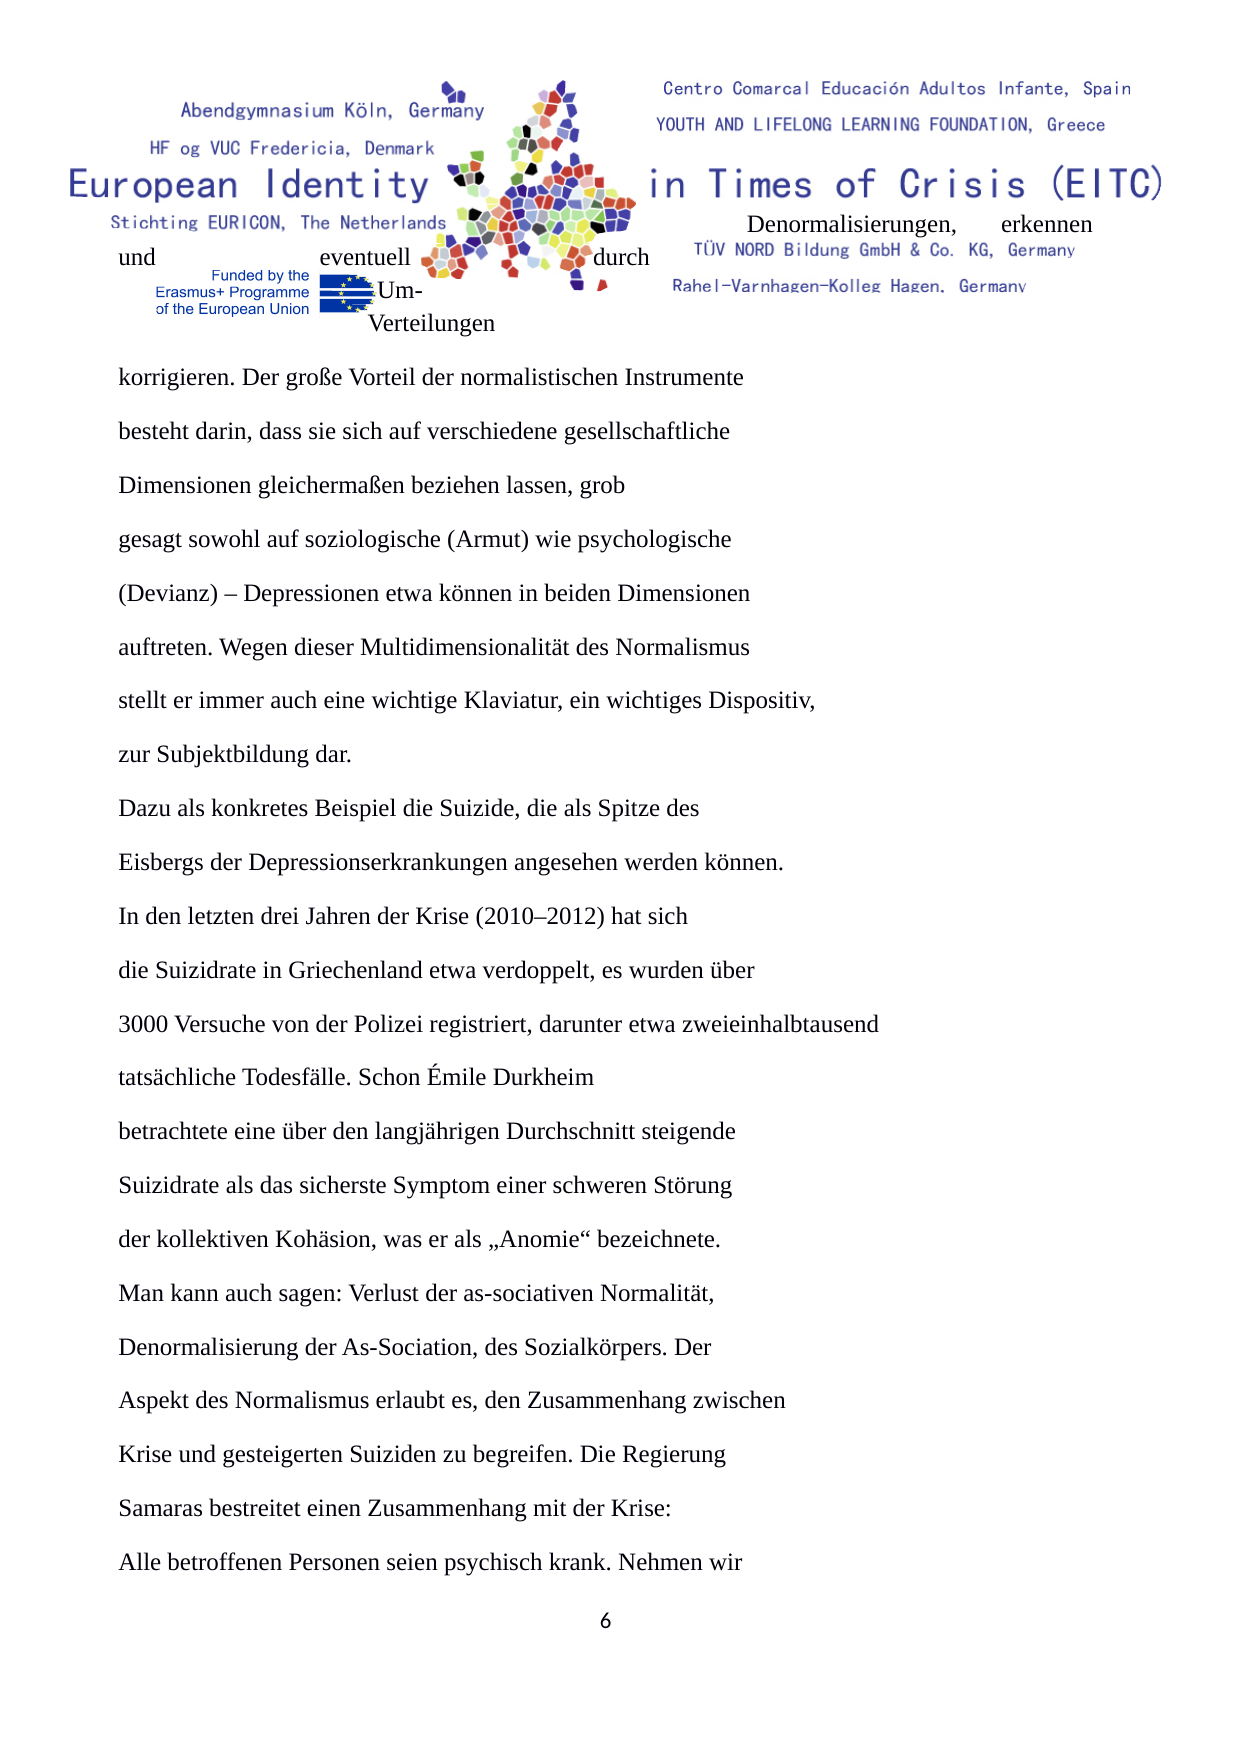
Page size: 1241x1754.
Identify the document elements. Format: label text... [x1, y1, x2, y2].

text korrigieren. Der große Vorteil der normalistischen Instrumente [118, 362, 1092, 391]
text Suizidrate als das sicherste Symptom einer schweren Störung [118, 1170, 1092, 1199]
text Dimensionen gleichermaßen beziehen lassen, grob [118, 470, 1092, 499]
text gesagt sowohl auf soziologische (Armut) wie psychologische [118, 524, 1092, 553]
text stellt er immer auch eine wichtige Klaviatur, ein wichtiges Dispositiv, [118, 686, 1092, 714]
text Alle betroffenen Personen seien psychisch krank. Nehmen wir [118, 1547, 1092, 1576]
text In den letzten drei Jahren der Krise (2010–2012) hat sich [118, 901, 1092, 930]
text (Devianz) – Depressionen etwa können in beiden Dimensionen [118, 578, 1092, 607]
text die Suizidrate in Griechenland etwa verdoppelt, es wurden über [118, 955, 1092, 983]
text Krise und gesteigerten Suiziden zu begreifen. Die Regierung [118, 1439, 1092, 1468]
text Denormalisierungen, erkennen und eventuell durch Um-Verteilungen [118, 201, 1092, 337]
text Denormalisierung der As-Sociation, des Sozialkörpers. Der [118, 1332, 1092, 1361]
text Samaras bestreitet einen Zusammenhang mit der Krise: [118, 1493, 1092, 1522]
text [118, 148, 470, 166]
text Aspekt des Normalismus erlaubt es, den Zusammenhang zwischen [118, 1386, 1092, 1414]
text [118, 198, 479, 212]
text 3000 Versuche von der Polizei registriert, darunter etwa zweieinhalbtausend [118, 1009, 1092, 1037]
text zur Subjektbildung dar. [118, 739, 1092, 768]
text der kollektiven Kohäsion, was er als „Anomie“ bezeichnete. [118, 1224, 1092, 1253]
text [559, 148, 1092, 162]
text besteht darin, dass sie sich auf verschiedene gesellschaftliche [118, 416, 1092, 445]
text auftreten. Wegen dieser Multidimensionalität des Normalismus [118, 632, 1092, 660]
text Dazu als konkretes Beispiel die Suizide, die als Spitze des [118, 793, 1092, 822]
text betrachtete eine über den langjährigen Durchschnitt steigende [118, 1116, 1092, 1145]
text Man kann auch sagen: Verlust der as-sociativen Normalität, [118, 1278, 1092, 1307]
text tatsächliche Todesfälle. Schon Émile Durkheim [118, 1062, 1092, 1091]
text Eisbergs der Depressionserkrankungen angesehen werden können. [118, 847, 1092, 876]
